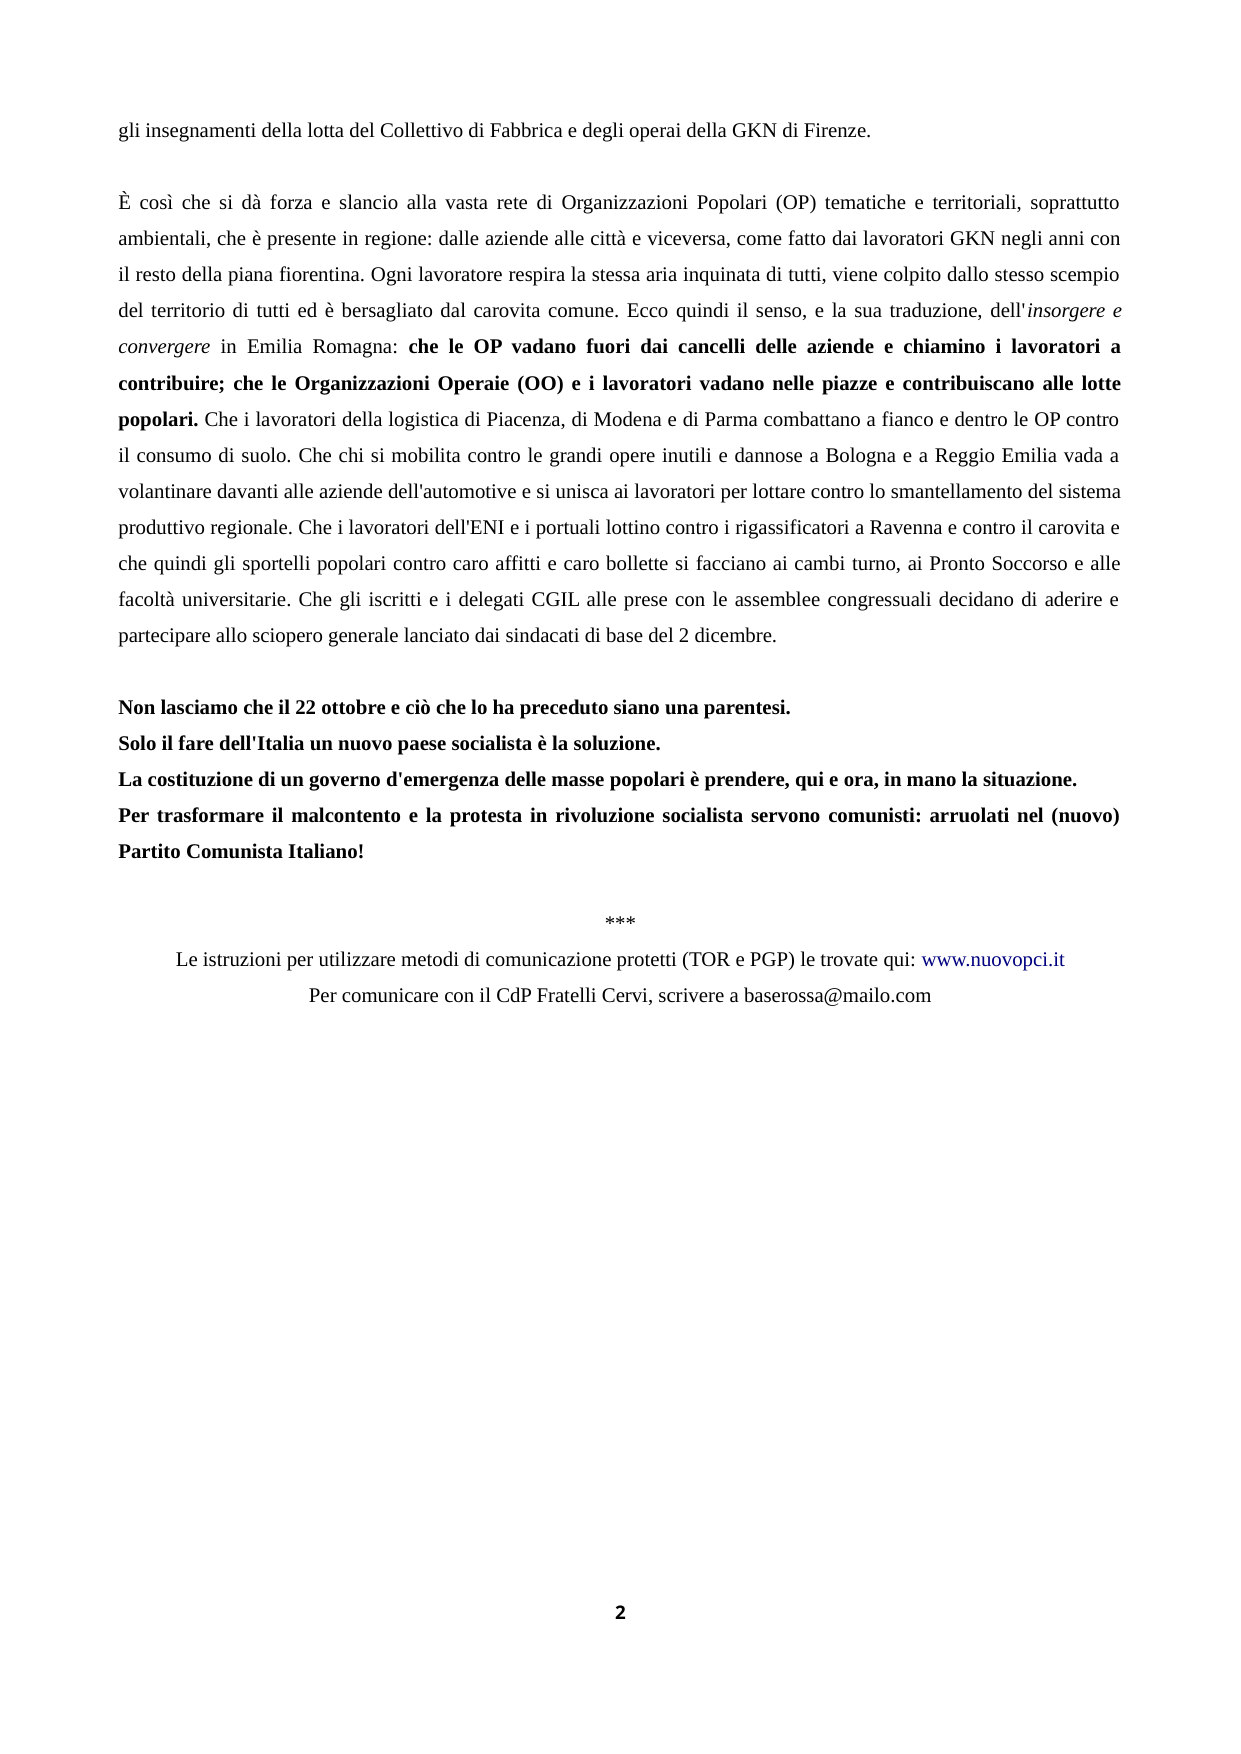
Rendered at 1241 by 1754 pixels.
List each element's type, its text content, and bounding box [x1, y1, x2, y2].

text gli insegnamenti della lotta del Collettivo di Fabbrica e degli operai della GKN di Firenze. [118, 118, 1122, 142]
text Le istruzioni per utilizzare metodi di comunicazione protetti (TOR e PGP) le trovate qui: www.nuovopci.it [118, 947, 1122, 971]
text Non lasciamo che il 22 ottobre e ciò che lo ha preceduto siano una parentesi. [118, 695, 1122, 719]
text Per comunicare con il CdP Fratelli Cervi, scrivere a baserossa@mailo.com [118, 983, 1122, 1007]
text La costituzione di un governo d'emergenza delle masse popolari è prendere, qui e ora, in mano la situazione. [118, 767, 1122, 791]
text È così che si dà forza e slancio alla vasta rete di Organizzazioni Popolari (OP) tematiche e territoriali, soprattutto ambientali, che è presente in regione: dalle aziende alle città e viceversa, come fatto dai lavoratori GKN negli anni con il resto della piana fiorentina. Ogni lavoratore respira la stessa aria inquinata di tutti, viene colpito dallo stesso scempio del territorio di tutti ed è bersagliato dal carovita comune. Ecco quindi il senso, e la sua traduzione, dell'insorgere e convergere in Emilia Romagna: che le OP vadano fuori dai cancelli delle aziende e chiamino i lavoratori a contribuire; che le Organizzazioni Operaie (OO) e i lavoratori vadano nelle piazze e contribuiscano alle lotte popolari. Che i lavoratori della logistica di Piacenza, di Modena e di Parma combattano a fianco e dentro le OP contro il consumo di suolo. Che chi si mobilita contro le grandi opere inutili e dannose a Bologna e a Reggio Emilia vada a volantinare davanti alle aziende dell'automotive e si unisca ai lavoratori per lottare contro lo smantellamento del sistema produttivo regionale. Che i lavoratori dell'ENI e i portuali lottino contro i rigassificatori a Ravenna e contro il carovita e che quindi gli sportelli popolari contro caro affitti e caro bollette si facciano ai cambi turno, ai Pronto Soccorso e alle facoltà universitarie. Che gli iscritti e i delegati CGIL alle prese con le assemblee congressuali decidano di aderire e partecipare allo sciopero generale lanciato dai sindacati di base del 2 dicembre. [118, 190, 1122, 647]
text *** [118, 911, 1122, 935]
text Per trasformare il malcontento e la protesta in rivoluzione socialista servono comunisti: arruolati nel (nuovo) Partito Comunista Italiano! [118, 803, 1122, 863]
text Solo il fare dell'Italia un nuovo paese socialista è la soluzione. [118, 731, 1122, 755]
